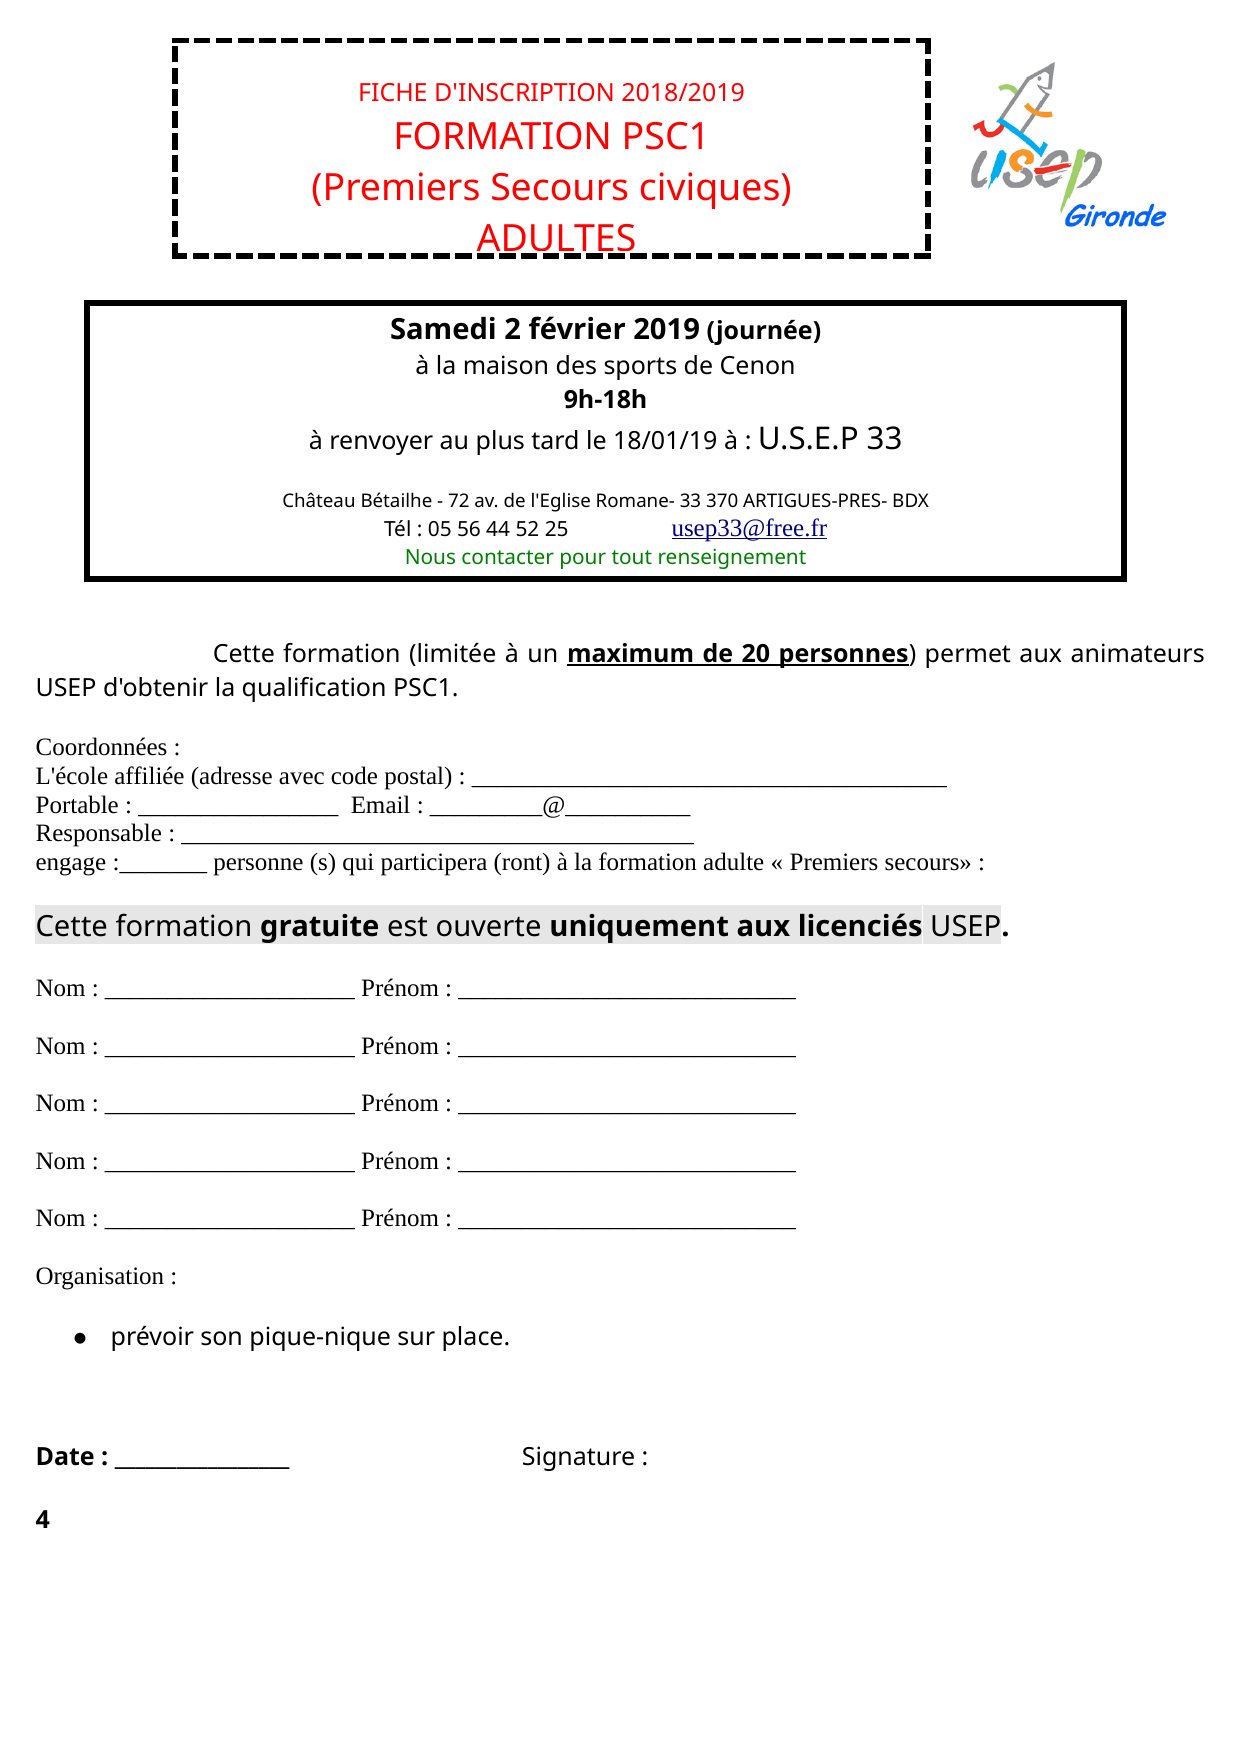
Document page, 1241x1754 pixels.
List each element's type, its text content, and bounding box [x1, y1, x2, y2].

text Date : _________________ Signature : [35, 1438, 1205, 1473]
text L'école affiliée (adresse avec code postal) : ______________________________________ [35, 761, 1205, 790]
text 4 [35, 1501, 1205, 1535]
text Coordonnées : [35, 732, 1205, 761]
text FORMATION PSC1 [181, 109, 922, 160]
text Samedi 2 février 2019 (journée) [93, 308, 1118, 348]
text à renvoyer au plus tard le 18/01/19 à : U.S.E.P 33 [93, 416, 1118, 459]
text Cette formation gratuite est ouverte uniquement aux licenciés USEP. [35, 905, 1205, 944]
picture [956, 51, 1169, 235]
text Organisation : [35, 1261, 1205, 1289]
text Nom : ____________________ Prénom : ___________________________ [35, 1088, 1205, 1117]
text FICHE D'INSCRIPTION 2018/2019 [181, 75, 922, 109]
text Responsable : _________________________________________ [35, 818, 1205, 847]
text Nom : ____________________ Prénom : ___________________________ [35, 973, 1205, 1002]
text Nous contacter pour tout renseignement [93, 542, 1118, 571]
text 9h-18h [93, 382, 1118, 416]
list prévoir son pique-nique sur place. [73, 1318, 1205, 1352]
text Château Bétailhe - 72 av. de l'Eglise Romane- 33 370 ARTIGUES-PRES- BDX [93, 487, 1118, 513]
text engage :_______ personne (s) qui participera (ront) à la formation adulte « Premiers secours» : [35, 847, 1205, 876]
text Tél : 05 56 44 52 25 usep33@free.fr [93, 513, 1118, 542]
text Nom : ____________________ Prénom : ___________________________ [35, 1031, 1205, 1059]
text Cette formation (limitée à un maximum de 20 personnes) permet aux animateurs USEP d'obtenir la qualification PSC1. [35, 635, 1205, 703]
text Nom : ____________________ Prénom : ___________________________ [35, 1146, 1205, 1174]
text ADULTES [181, 211, 922, 251]
text à la maison des sports de Cenon [93, 348, 1118, 382]
text (Premiers Secours civiques) [181, 160, 922, 211]
text Nom : ____________________ Prénom : ___________________________ [35, 1203, 1205, 1232]
text Portable : ________________ Email : _________@__________ [35, 790, 1205, 818]
